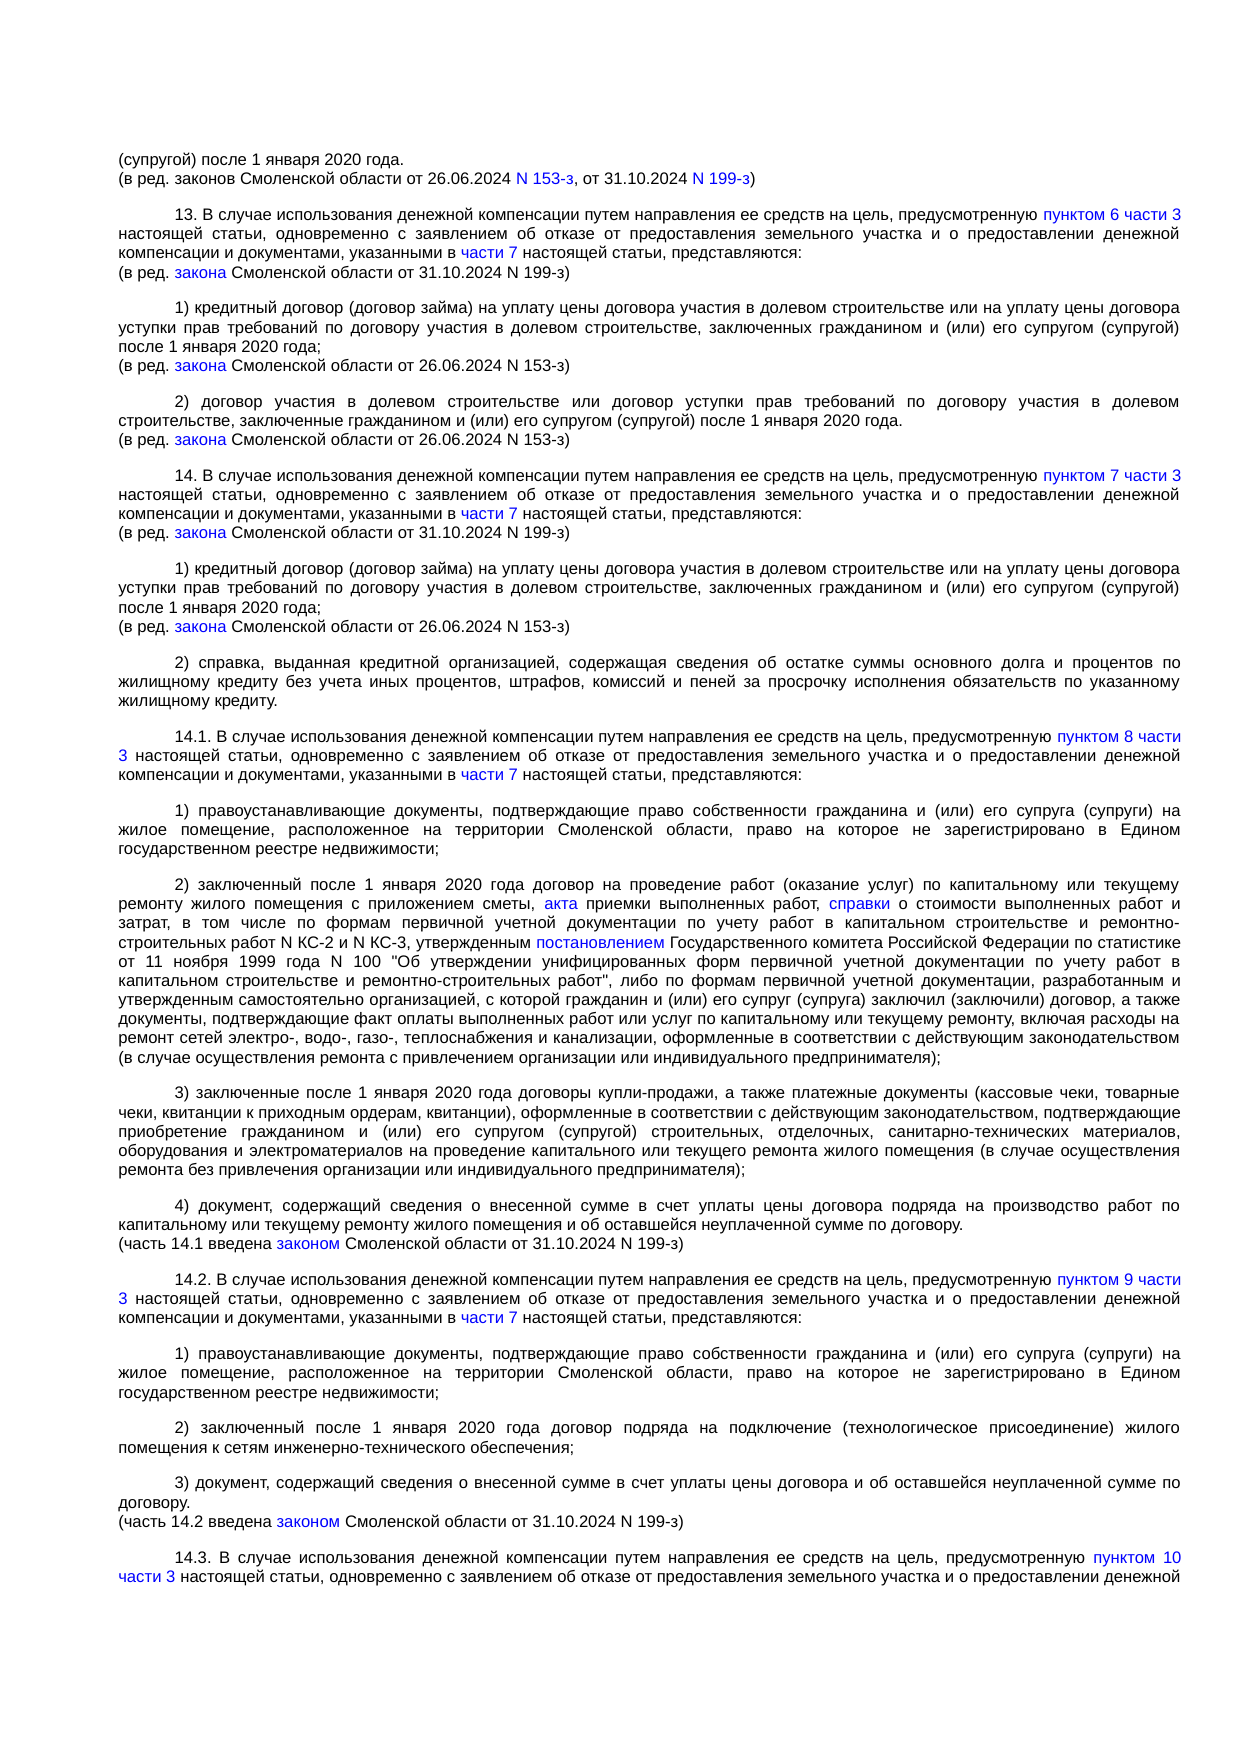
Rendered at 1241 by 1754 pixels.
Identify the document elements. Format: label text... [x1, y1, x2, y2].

text 3) заключенные после 1 января 2020 года договоры купли-продажи, а также платежные документы (кассовые чеки, товарные чеки, квитанции к приходным ордерам, квитанции), оформленные в соответствии с действующим законодательством, подтверждающие приобретение гражданином и (или) его супругом (супругой) строительных, отделочных, санитарно-технических материалов, оборудования и электроматериалов на проведение капитального или текущего ремонта жилого помещения (в случае осуществления ремонта без привлечения организации или индивидуального предпринимателя); [118, 1083, 1181, 1179]
text (часть 14.1 введена законом Смоленской области от 31.10.2024 N 199-з) [118, 1234, 1181, 1253]
text 4) документ, содержащий сведения о внесенной сумме в счет уплаты цены договора подряда на производство работ по капитальному или текущему ремонту жилого помещения и об оставшейся неуплаченной сумме по договору. [118, 1196, 1181, 1234]
text (в ред. закона Смоленской области от 31.10.2024 N 199-з) [118, 523, 1181, 542]
text 1) кредитный договор (договор займа) на уплату цены договора участия в долевом строительстве или на уплату цены договора уступки прав требований по договору участия в долевом строительстве, заключенных гражданином и (или) его супругом (супругой) после 1 января 2020 года; [118, 559, 1181, 617]
text 3) документ, содержащий сведения о внесенной сумме в счет уплаты цены договора и об оставшейся неуплаченной сумме по договору. [118, 1473, 1181, 1512]
text 1) правоустанавливающие документы, подтверждающие право собственности гражданина и (или) его супруга (супруги) на жилое помещение, расположенное на территории Смоленской области, право на которое не зарегистрировано в Едином государственном реестре недвижимости; [118, 1344, 1181, 1402]
text 14.1. В случае использования денежной компенсации путем направления ее средств на цель, предусмотренную пунктом 8 части 3 настоящей статьи, одновременно с заявлением об отказе от предоставления земельного участка и о предоставлении денежной компенсации и документами, указанными в части 7 настоящей статьи, представляются: [118, 727, 1181, 784]
text (в ред. закона Смоленской области от 26.06.2024 N 153-з) [118, 430, 1181, 449]
text 2) справка, выданная кредитной организацией, содержащая сведения об остатке суммы основного долга и процентов по жилищному кредиту без учета иных процентов, штрафов, комиссий и пеней за просрочку исполнения обязательств по указанному жилищному кредиту. [118, 652, 1181, 710]
text 14. В случае использования денежной компенсации путем направления ее средств на цель, предусмотренную пунктом 7 части 3 настоящей статьи, одновременно с заявлением об отказе от предоставления земельного участка и о предоставлении денежной компенсации и документами, указанными в части 7 настоящей статьи, представляются: [118, 466, 1181, 523]
text 2) заключенный после 1 января 2020 года договор на проведение работ (оказание услуг) по капитальному или текущему ремонту жилого помещения с приложением сметы, акта приемки выполненных работ, справки о стоимости выполненных работ и затрат, в том числе по формам первичной учетной документации по учету работ в капитальном строительстве и ремонтно-строительных работ N КС-2 и N КС-3, утвержденным постановлением Государственного комитета Российской Федерации по статистике от 11 ноября 1999 года N 100 "Об утверждении унифицированных форм первичной учетной документации по учету работ в капитальном строительстве и ремонтно-строительных работ", либо по формам первичной учетной документации, разработанным и утвержденным самостоятельно организацией, с которой гражданин и (или) его супруг (супруга) заключил (заключили) договор, а также документы, подтверждающие факт оплаты выполненных работ или услуг по капитальному или текущему ремонту, включая расходы на ремонт сетей электро-, водо-, газо-, теплоснабжения и канализации, оформленные в соответствии с действующим законодательством (в случае осуществления ремонта с привлечением организации или индивидуального предпринимателя); [118, 875, 1181, 1067]
text 1) кредитный договор (договор займа) на уплату цены договора участия в долевом строительстве или на уплату цены договора уступки прав требований по договору участия в долевом строительстве, заключенных гражданином и (или) его супругом (супругой) после 1 января 2020 года; [118, 298, 1181, 356]
text 2) договор участия в долевом строительстве или договор уступки прав требований по договору участия в долевом строительстве, заключенные гражданином и (или) его супругом (супругой) после 1 января 2020 года. [118, 392, 1181, 430]
text (в ред. закона Смоленской области от 31.10.2024 N 199-з) [118, 262, 1181, 282]
text 13. В случае использования денежной компенсации путем направления ее средств на цель, предусмотренную пунктом 6 части 3 настоящей статьи, одновременно с заявлением об отказе от предоставления земельного участка и о предоставлении денежной компенсации и документами, указанными в части 7 настоящей статьи, представляются: [118, 205, 1181, 262]
text 2) заключенный после 1 января 2020 года договор подряда на подключение (технологическое присоединение) жилого помещения к сетям инженерно-технического обеспечения; [118, 1418, 1181, 1457]
text 14.3. В случае использования денежной компенсации путем направления ее средств на цель, предусмотренную пунктом 10 части 3 настоящей статьи, одновременно с заявлением об отказе от предоставления земельного участка и о предоставлении денежной [118, 1547, 1181, 1586]
text (в ред. закона Смоленской области от 26.06.2024 N 153-з) [118, 617, 1181, 636]
text (в ред. закона Смоленской области от 26.06.2024 N 153-з) [118, 356, 1181, 375]
text (в ред. законов Смоленской области от 26.06.2024 N 153-з, от 31.10.2024 N 199-з) [118, 169, 1181, 188]
text (супругой) после 1 января 2020 года. [118, 150, 1181, 169]
text 14.2. В случае использования денежной компенсации путем направления ее средств на цель, предусмотренную пунктом 9 части 3 настоящей статьи, одновременно с заявлением об отказе от предоставления земельного участка и о предоставлении денежной компенсации и документами, указанными в части 7 настоящей статьи, представляются: [118, 1270, 1181, 1327]
text (часть 14.2 введена законом Смоленской области от 31.10.2024 N 199-з) [118, 1512, 1181, 1531]
text 1) правоустанавливающие документы, подтверждающие право собственности гражданина и (или) его супруга (супруги) на жилое помещение, расположенное на территории Смоленской области, право на которое не зарегистрировано в Едином государственном реестре недвижимости; [118, 801, 1181, 858]
